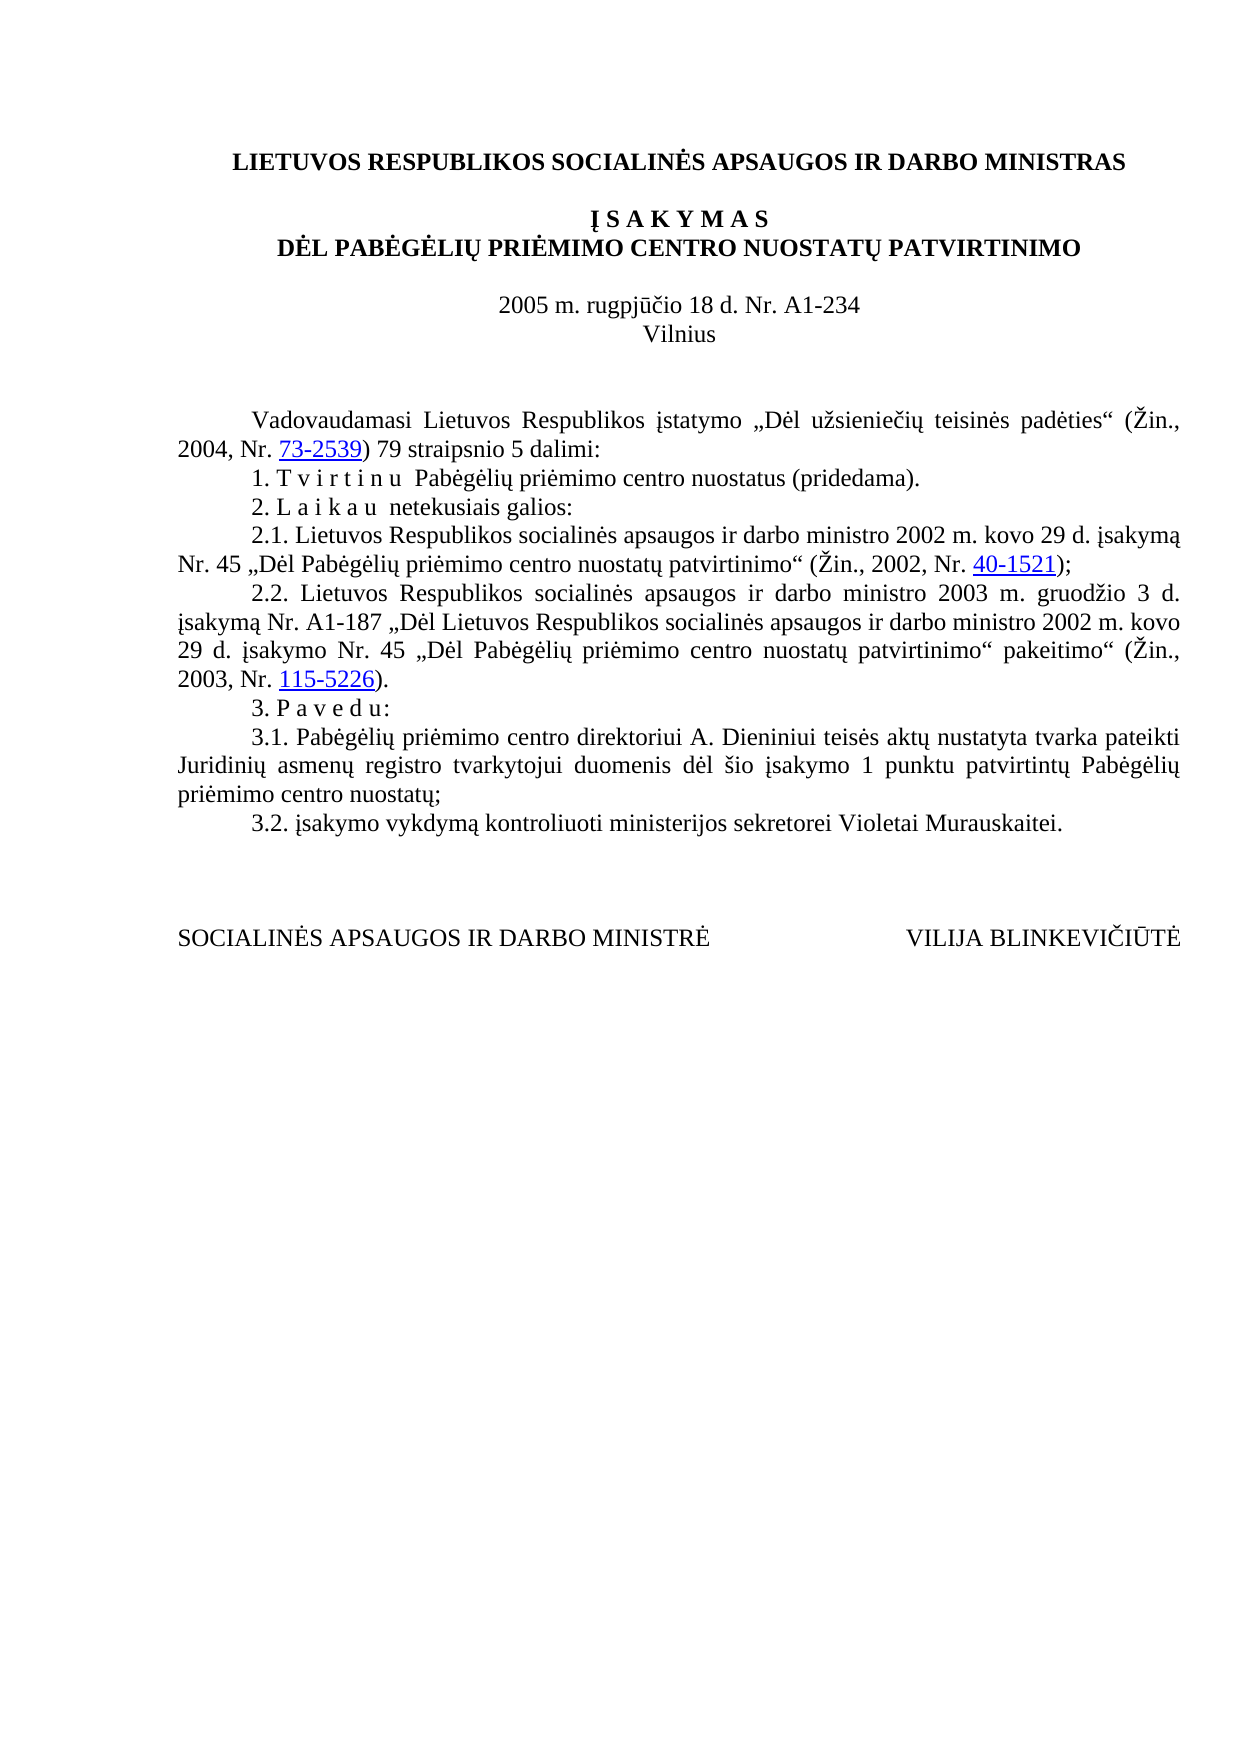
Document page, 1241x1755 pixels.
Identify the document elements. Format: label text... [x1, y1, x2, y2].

text 2. Laikau netekusiais galios: [177, 492, 1181, 521]
text Vilnius [177, 319, 1181, 348]
text 3. Pavedu: [177, 693, 1181, 722]
text Vadovaudamasi Lietuvos Respublikos įstatymo „Dėl užsieniečių teisinės padėties“ (Žin., 2004, Nr. 73-2539) 79 straipsnio 5 dalimi: [177, 406, 1181, 463]
text 2.1. Lietuvos Respublikos socialinės apsaugos ir darbo ministro 2002 m. kovo 29 d. įsakymą Nr. 45 „Dėl Pabėgėlių priėmimo centro nuostatų patvirtinimo“ (Žin., 2002, Nr. 40-1521); [177, 521, 1181, 578]
text 1. Tvirtinu Pabėgėlių priėmimo centro nuostatus (pridedama). [177, 463, 1181, 492]
text Į S A K Y M A S [177, 204, 1181, 233]
text 2.2. Lietuvos Respublikos socialinės apsaugos ir darbo ministro 2003 m. gruodžio 3 d. įsakymą Nr. A1-187 „Dėl Lietuvos Respublikos socialinės apsaugos ir darbo ministro 2002 m. kovo 29 d. įsakymo Nr. 45 „Dėl Pabėgėlių priėmimo centro nuostatų patvirtinimo“ pakeitimo“ (Žin., 2003, Nr. 115-5226). [177, 578, 1181, 693]
text LIETUVOS RESPUBLIKOS SOCIALINĖS APSAUGOS IR DARBO MINISTRAS [177, 147, 1181, 176]
text SOCIALINĖS APSAUGOS IR DARBO MINISTRĖ VILIJA BLINKEVIČIŪTĖ [177, 923, 1181, 952]
text DĖL PABĖGĖLIŲ PRIĖMIMO CENTRO NUOSTATŲ PATVIRTINIMO [177, 233, 1181, 262]
text 2005 m. rugpjūčio 18 d. Nr. A1-234 [177, 291, 1181, 319]
text 3.1. Pabėgėlių priėmimo centro direktoriui A. Dieniniui teisės aktų nustatyta tvarka pateikti Juridinių asmenų registro tvarkytojui duomenis dėl šio įsakymo 1 punktu patvirtintų Pabėgėlių priėmimo centro nuostatų; [177, 722, 1181, 808]
text 3.2. įsakymo vykdymą kontroliuoti ministerijos sekretorei Violetai Murauskaitei. [177, 808, 1181, 837]
